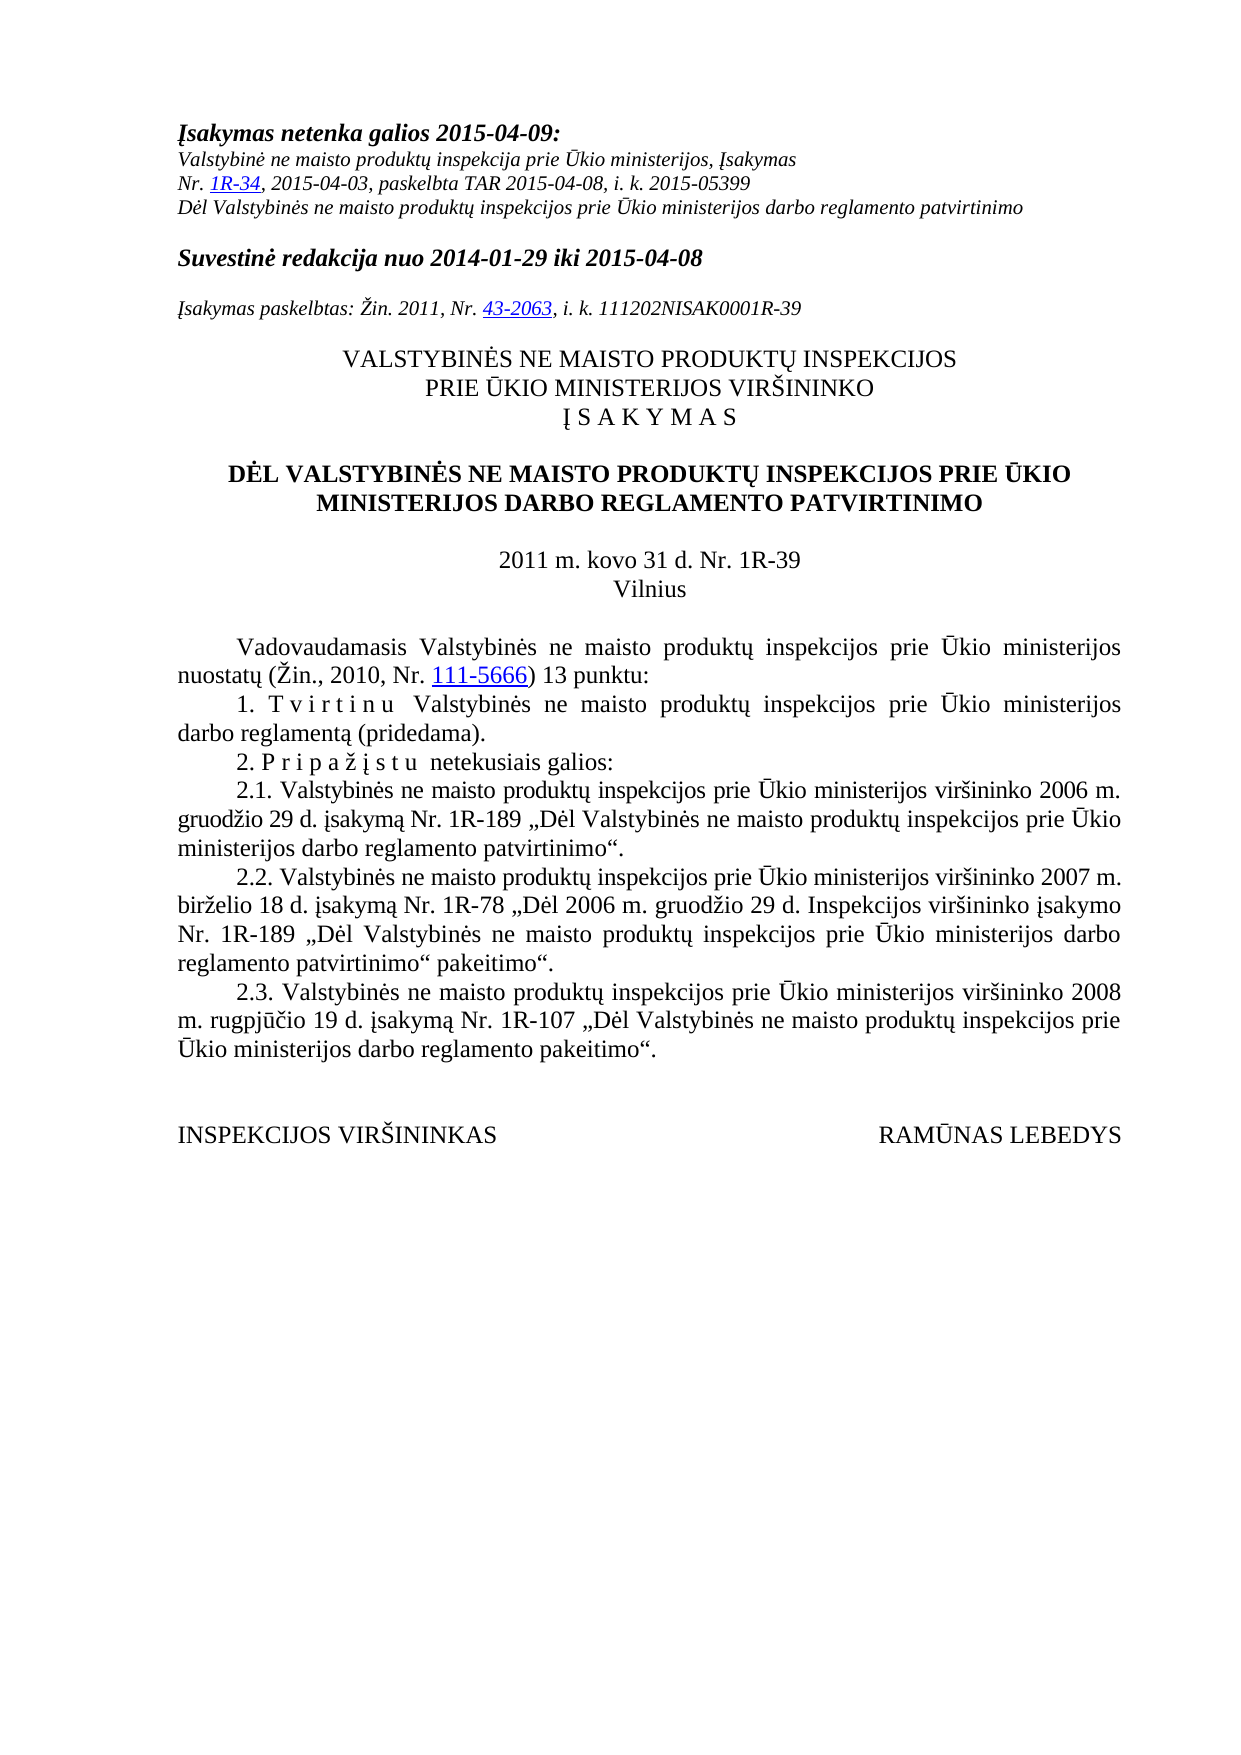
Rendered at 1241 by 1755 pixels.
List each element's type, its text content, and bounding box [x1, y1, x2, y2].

text 2011 m. kovo 31 d. Nr. 1R-39 [177, 545, 1122, 574]
text VALSTYBINĖS NE MAISTO PRODUKTŲ INSPEKCIJOS [177, 344, 1122, 373]
text Dėl Valstybinės ne maisto produktų inspekcijos prie Ūkio ministerijos darbo reglamento patvirtinimo [177, 195, 1122, 219]
text Įsakymas netenka galios 2015-04-09: [177, 118, 1122, 147]
text 2.1. Valstybinės ne maisto produktų inspekcijos prie Ūkio ministerijos viršininko 2006 m. gruodžio 29 d. įsakymą Nr. 1R-189 „Dėl Valstybinės ne maisto produktų inspekcijos prie Ūkio ministerijos darbo reglamento patvirtinimo“. [177, 775, 1122, 862]
text 1. Tvirtinu Valstybinės ne maisto produktų inspekcijos prie Ūkio ministerijos darbo reglamentą (pridedama). [177, 689, 1122, 747]
text Valstybinė ne maisto produktų inspekcija prie Ūkio ministerijos, Įsakymas [177, 147, 1122, 171]
text DĖL VALSTYBINĖS NE MAISTO PRODUKTŲ INSPEKCIJOS PRIE ŪKIO MINISTERIJOS DARBO REGLAMENTO PATVIRTINIMO [177, 459, 1122, 517]
text Vadovaudamasis Valstybinės ne maisto produktų inspekcijos prie Ūkio ministerijos nuostatų (Žin., 2010, Nr. 111-5666) 13 punktu: [177, 632, 1122, 689]
text PRIE ŪKIO MINISTERIJOS VIRŠININKO [177, 373, 1122, 402]
text Inspekcijos viršininkas Ramūnas Lebedys [177, 1120, 1122, 1149]
text Vilnius [177, 574, 1122, 603]
text Nr. 1R-34, 2015-04-03, paskelbta TAR 2015-04-08, i. k. 2015-05399 [177, 171, 1122, 195]
text Suvestinė redakcija nuo 2014-01-29 iki 2015-04-08 [177, 243, 1122, 272]
text 2. Pripažįstu netekusiais galios: [177, 747, 1122, 775]
text 2.3. Valstybinės ne maisto produktų inspekcijos prie Ūkio ministerijos viršininko 2008 m. rugpjūčio 19 d. įsakymą Nr. 1R-107 „Dėl Valstybinės ne maisto produktų inspekcijos prie Ūkio ministerijos darbo reglamento pakeitimo“. [177, 977, 1122, 1063]
text Įsakymas paskelbtas: Žin. 2011, Nr. 43-2063, i. k. 111202NISAK0001R-39 [177, 296, 1122, 320]
text ĮSAKYMAS [177, 402, 1122, 430]
text 2.2. Valstybinės ne maisto produktų inspekcijos prie Ūkio ministerijos viršininko 2007 m. birželio 18 d. įsakymą Nr. 1R-78 „Dėl 2006 m. gruodžio 29 d. Inspekcijos viršininko įsakymo Nr. 1R-189 „Dėl Valstybinės ne maisto produktų inspekcijos prie Ūkio ministerijos darbo reglamento patvirtinimo“ pakeitimo“. [177, 862, 1122, 977]
